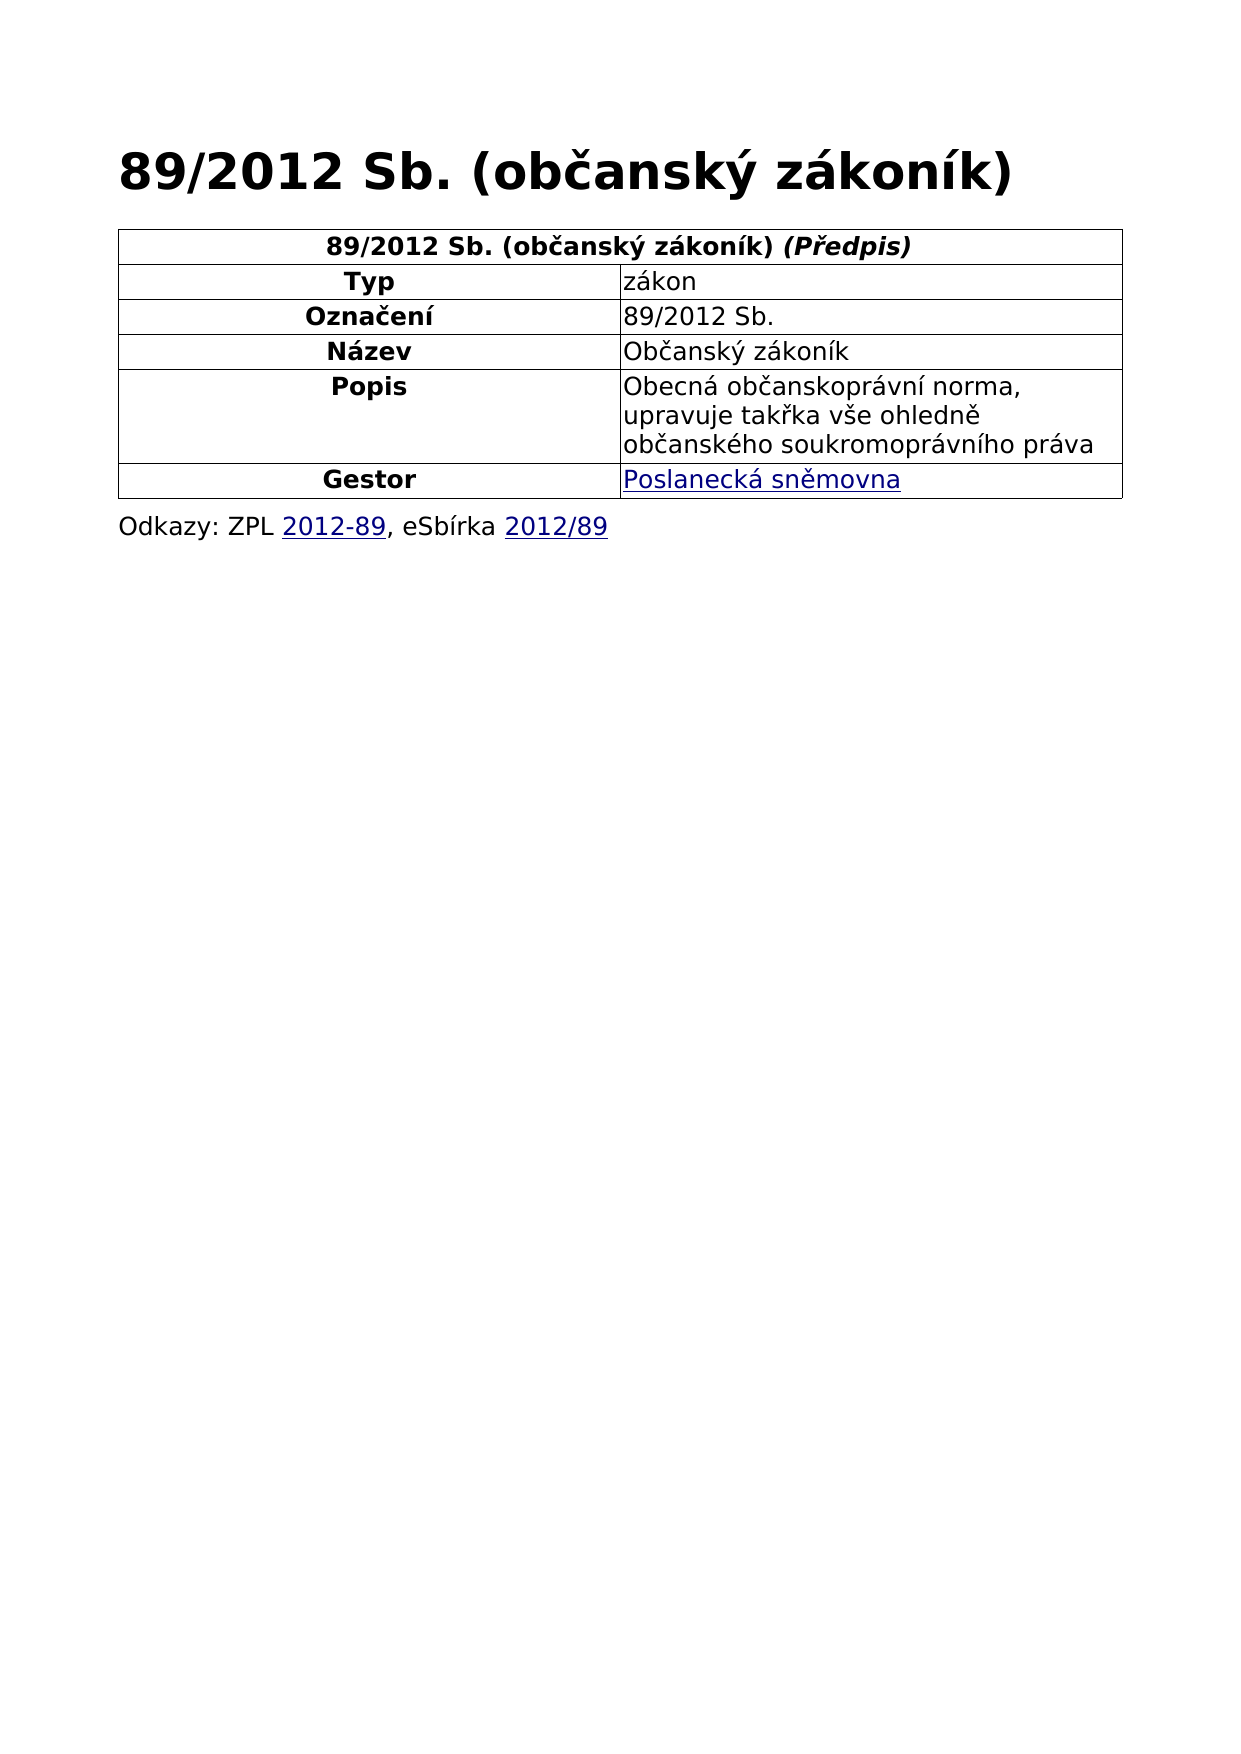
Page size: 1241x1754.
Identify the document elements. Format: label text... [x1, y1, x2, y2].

table_cell Občanský zákoník [621, 335, 1122, 369]
text Odkazy: ZPL 2012-89, eSbírka 2012/89 [118, 512, 1122, 542]
table_cell Název [119, 335, 620, 369]
table_cell zákon [621, 265, 1122, 299]
table_header 89/2012 Sb. (občanský zákoník) (Předpis) [119, 230, 1122, 264]
table_cell Gestor [119, 464, 620, 498]
table_cell Označení [119, 300, 620, 334]
table_cell Typ [119, 265, 620, 299]
subtitle 89/2012 Sb. (občanský zákoník) [118, 143, 1122, 201]
table_cell Poslanecká sněmovna [621, 464, 1122, 498]
table_cell 89/2012 Sb. [621, 300, 1122, 334]
table_cell Popis [119, 370, 620, 462]
table_cell Obecná občanskoprávní norma, upravuje takřka vše ohledně občanského soukromoprávního práva [621, 370, 1122, 462]
